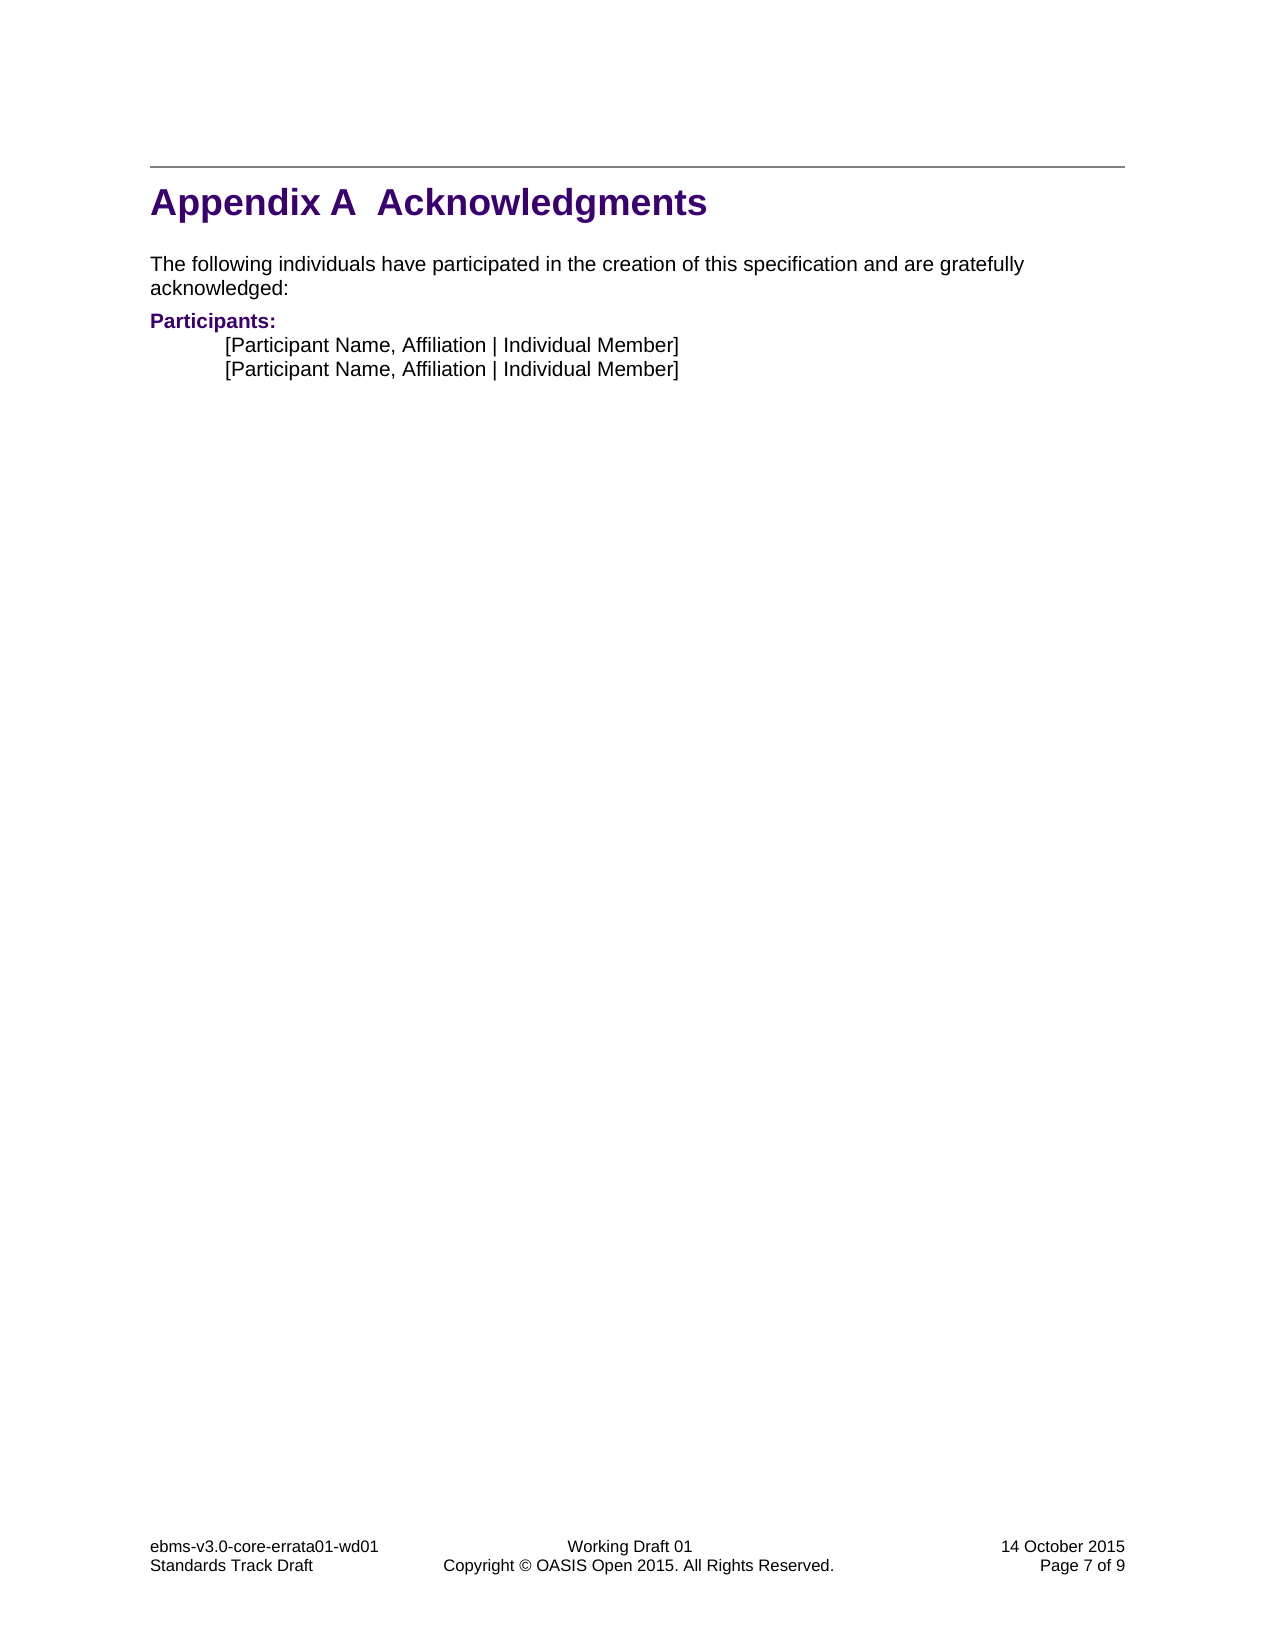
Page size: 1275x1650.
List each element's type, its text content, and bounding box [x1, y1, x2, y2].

text The following individuals have participated in the creation of this specification and are gratefully acknowledged: [150, 252, 1125, 300]
text [Participant Name, Affiliation | Individual Member] [225, 357, 1125, 381]
text [Participant Name, Affiliation | Individual Member] [225, 333, 1125, 357]
subtitle Acknowledgments [150, 168, 1125, 223]
title Participants: [150, 309, 1125, 333]
